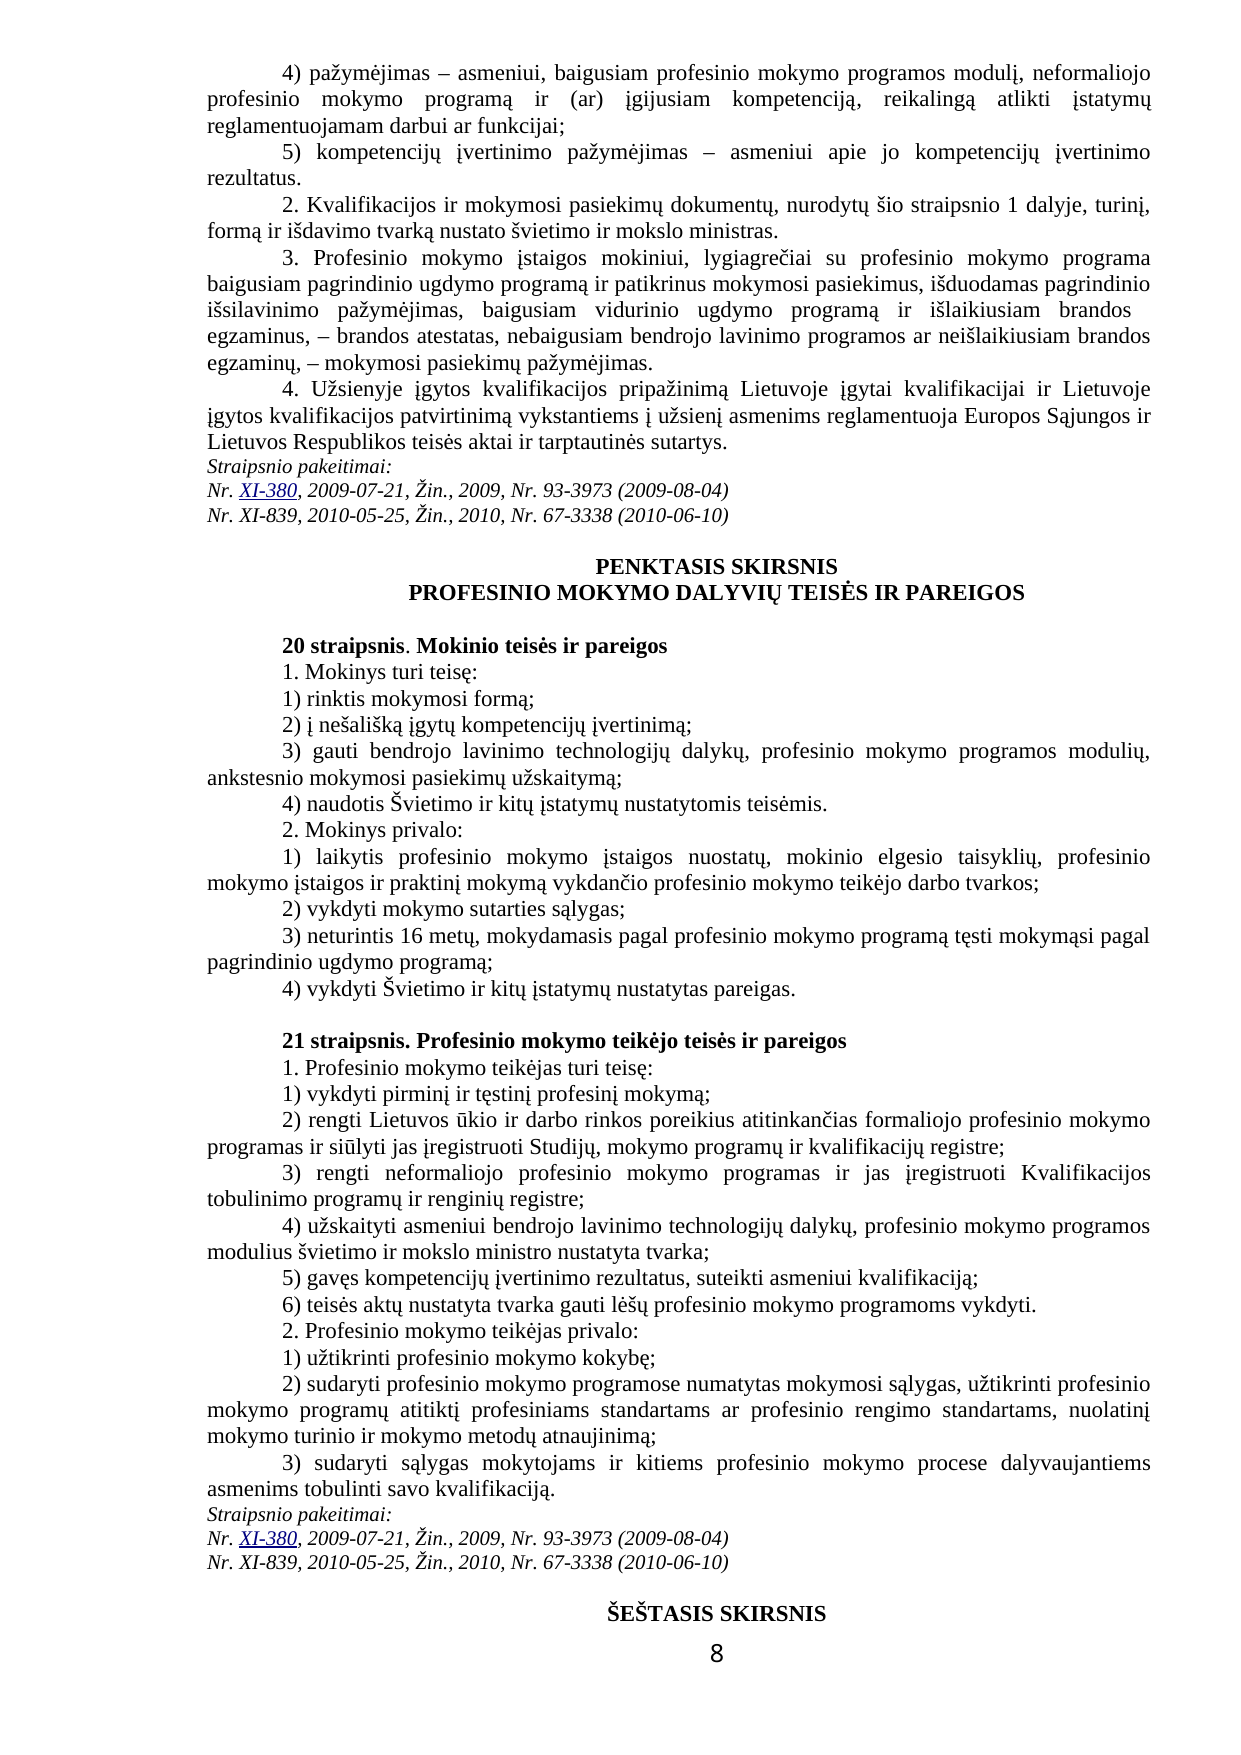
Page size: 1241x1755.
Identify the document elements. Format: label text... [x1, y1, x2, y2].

text 3) gauti bendrojo lavinimo technologijų dalykų, profesinio mokymo programos modulių, ankstesnio mokymosi pasiekimų užskaitymą; [207, 737, 1152, 790]
text 2) į nešališką įgytų kompetencijų įvertinimą; [207, 711, 1152, 737]
text 4) naudotis Švietimo ir kitų įstatymų nustatytomis teisėmis. [207, 790, 1152, 816]
text ŠEŠTASIS SKIRSNIS [207, 1600, 1152, 1627]
text 2. Mokinys privalo: [207, 816, 1152, 843]
text 3) rengti neformaliojo profesinio mokymo programas ir jas įregistruoti Kvalifikacijos tobulinimo programų ir renginių registre; [207, 1159, 1152, 1212]
text 4) vykdyti Švietimo ir kitų įstatymų nustatytas pareigas. [207, 974, 1152, 1001]
text 2. Profesinio mokymo teikėjas privalo: [207, 1317, 1152, 1343]
text 4. Užsienyje įgytos kvalifikacijos pripažinimą Lietuvoje įgytai kvalifikacijai ir Lietuvoje įgytos kvalifikacijos patvirtinimą vykstantiems į užsienį asmenims reglamentuoja Europos Sąjungos ir Lietuvos Respublikos teisės aktai ir tarptautinės sutartys. [207, 375, 1152, 454]
text 1) rinktis mokymosi formą; [207, 685, 1152, 711]
text 5) gavęs kompetencijų įvertinimo rezultatus, suteikti asmeniui kvalifikaciją; [207, 1264, 1152, 1291]
text PROFESINIO MOKYMO DALYVIŲ TEISĖS IR PAREIGOS [207, 579, 1152, 606]
text 1) laikytis profesinio mokymo įstaigos nuostatų, mokinio elgesio taisyklių, profesinio mokymo įstaigos ir praktinį mokymą vykdančio profesinio mokymo teikėjo darbo tvarkos; [207, 843, 1152, 896]
text 3) sudaryti sąlygas mokytojams ir kitiems profesinio mokymo procese dalyvaujantiems asmenims tobulinti savo kvalifikaciją. [207, 1449, 1152, 1502]
text 3. Profesinio mokymo įstaigos mokiniui, lygiagrečiai su profesinio mokymo programa baigusiam pagrindinio ugdymo programą ir patikrinus mokymosi pasiekimus, išduodamas pagrindinio išsilavinimo pažymėjimas, baigusiam vidurinio ugdymo programą ir išlaikiusiam brandos egzaminus, – brandos atestatas, nebaigusiam bendrojo lavinimo programos ar neišlaikiusiam brandos egzaminų, – mokymosi pasiekimų pažymėjimas. [207, 243, 1152, 375]
text 1. Profesinio mokymo teikėjas turi teisę: [207, 1054, 1152, 1080]
text 2. Kvalifikacijos ir mokymosi pasiekimų dokumentų, nurodytų šio straipsnio 1 dalyje, turinį, formą ir išdavimo tvarką nustato švietimo ir mokslo ministras. [207, 191, 1152, 243]
text 6) teisės aktų nustatyta tvarka gauti lėšų profesinio mokymo programoms vykdyti. [207, 1291, 1152, 1317]
text 4) užskaityti asmeniui bendrojo lavinimo technologijų dalykų, profesinio mokymo programos modulius švietimo ir mokslo ministro nustatyta tvarka; [207, 1212, 1152, 1264]
text 1) vykdyti pirminį ir tęstinį profesinį mokymą; [207, 1080, 1152, 1106]
text Straipsnio pakeitimai: [207, 454, 1152, 478]
text Nr. XI-839, 2010-05-25, Žin., 2010, Nr. 67-3338 (2010-06-10) [207, 1550, 1152, 1574]
text 1. Mokinys turi teisę: [207, 658, 1152, 685]
text Straipsnio pakeitimai: [207, 1502, 1152, 1526]
text 2) vykdyti mokymo sutarties sąlygas; [207, 896, 1152, 922]
text 2) rengti Lietuvos ūkio ir darbo rinkos poreikius atitinkančias formaliojo profesinio mokymo programas ir siūlyti jas įregistruoti Studijų, mokymo programų ir kvalifikacijų registre; [207, 1106, 1152, 1159]
text 3) neturintis 16 metų, mokydamasis pagal profesinio mokymo programą tęsti mokymąsi pagal pagrindinio ugdymo programą; [207, 922, 1152, 974]
text Nr. XI-380, 2009-07-21, Žin., 2009, Nr. 93-3973 (2009-08-04) [207, 478, 1152, 502]
text Nr. XI-839, 2010-05-25, Žin., 2010, Nr. 67-3338 (2010-06-10) [207, 502, 1152, 527]
text Nr. XI-380, 2009-07-21, Žin., 2009, Nr. 93-3973 (2009-08-04) [207, 1526, 1152, 1550]
text 5) kompetencijų įvertinimo pažymėjimas – asmeniui apie jo kompetencijų įvertinimo rezultatus. [207, 138, 1152, 191]
text 20 straipsnis. Mokinio teisės ir pareigos [207, 632, 1152, 658]
text 1) užtikrinti profesinio mokymo kokybę; [207, 1343, 1152, 1370]
text PENKTASIS SKIRSNIS [207, 553, 1152, 579]
text 2) sudaryti profesinio mokymo programose numatytas mokymosi sąlygas, užtikrinti profesinio mokymo programų atitiktį profesiniams standartams ar profesinio rengimo standartams, nuolatinį mokymo turinio ir mokymo metodų atnaujinimą; [207, 1370, 1152, 1449]
text 4) pažymėjimas – asmeniui, baigusiam profesinio mokymo programos modulį, neformaliojo profesinio mokymo programą ir (ar) įgijusiam kompetenciją, reikalingą atlikti įstatymų reglamentuojamam darbui ar funkcijai; [207, 59, 1152, 138]
text 21 straipsnis. Profesinio mokymo teikėjo teisės ir pareigos [207, 1027, 1152, 1054]
